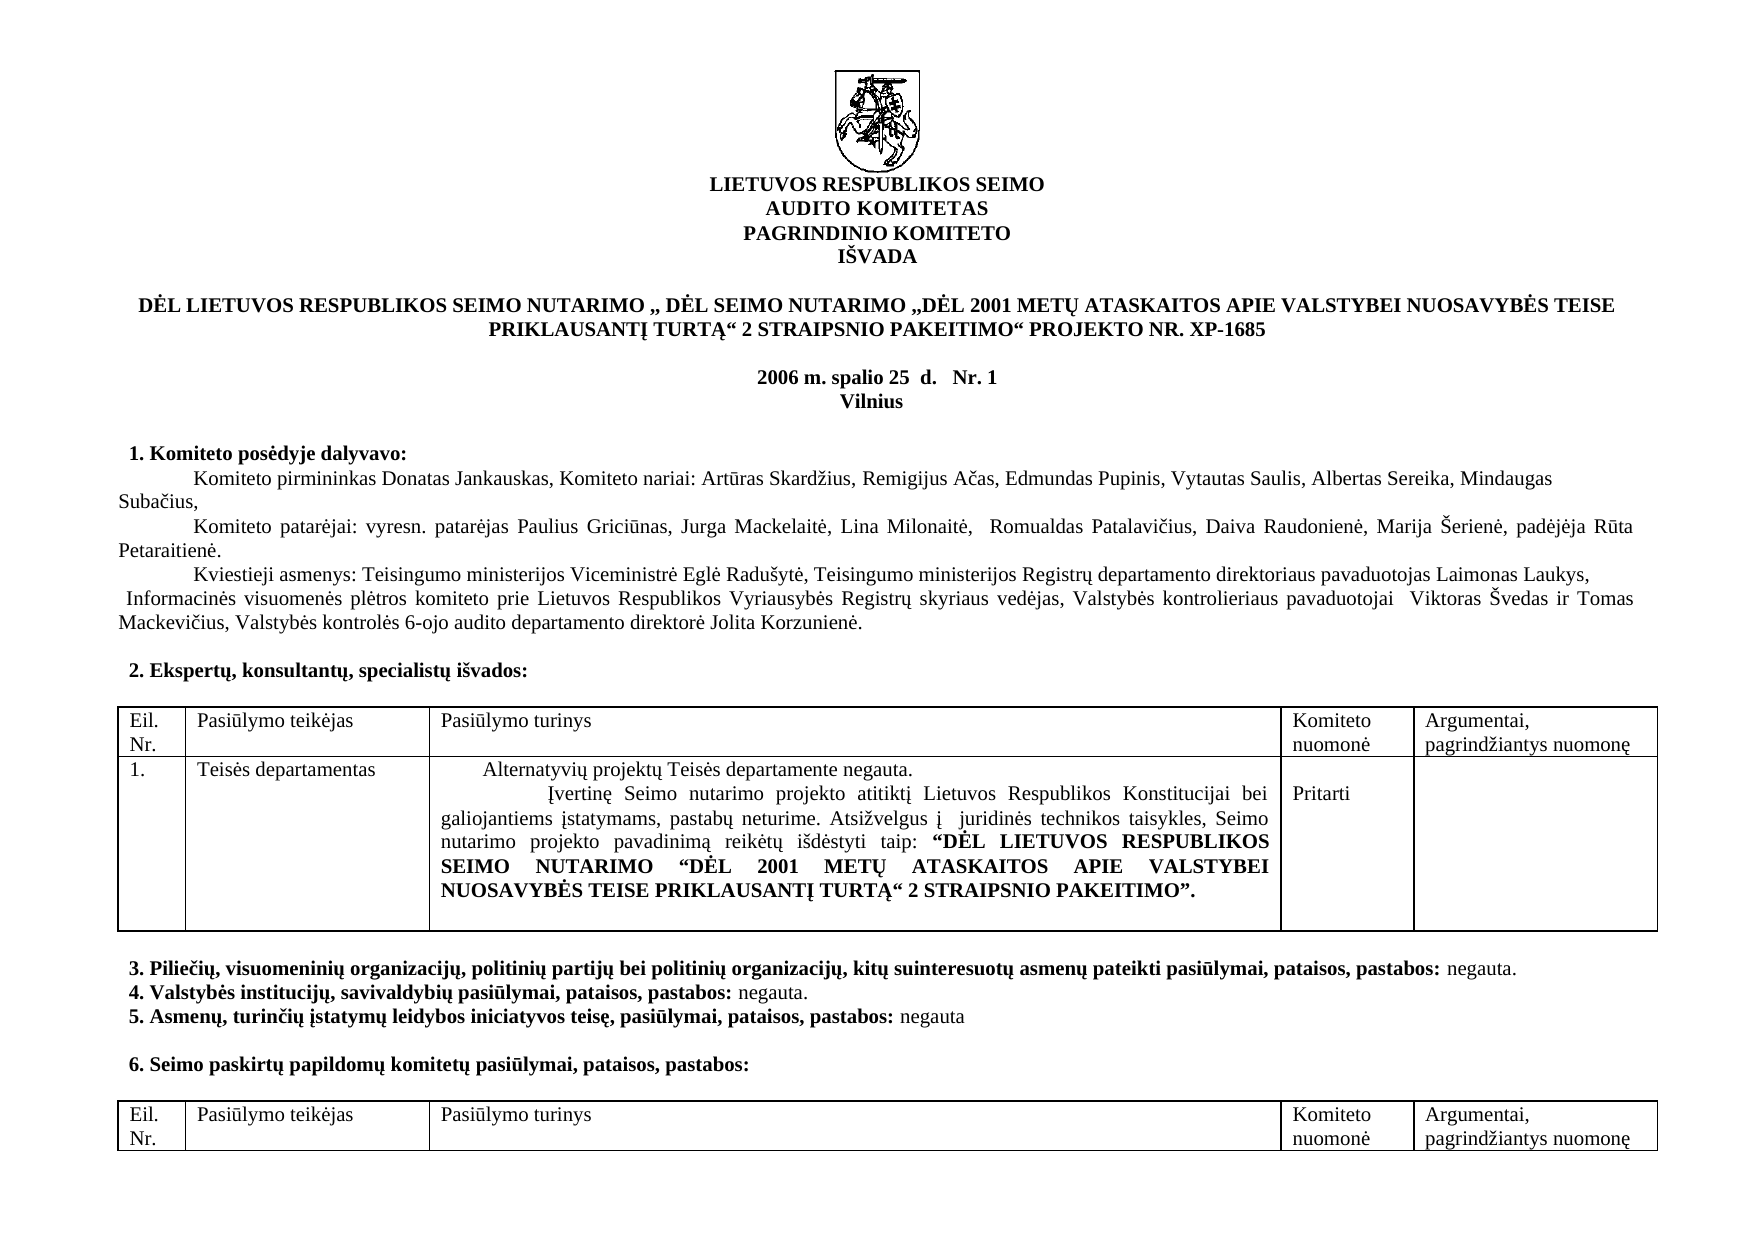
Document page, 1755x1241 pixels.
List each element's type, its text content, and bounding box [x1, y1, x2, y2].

table_cell [1415, 757, 1657, 930]
table_header Komiteto nuomonė [1282, 708, 1413, 756]
text Kviestieji asmenys: Teisingumo ministerijos Viceministrė Eglė Radušytė, Teisingumo ministerijos Registrų departamento direktoriaus pavaduotojas Laimonas Laukys, [118, 562, 1636, 586]
table_header Eil. Nr. [119, 1102, 185, 1150]
table_header Pasiūlymo turinys [430, 708, 1280, 756]
text Komiteto patarėjai: vyresn. patarėjas Paulius Griciūnas, Jurga Mackelaitė, Lina Milonaitė, Romualdas Patalavičius, Daiva Raudonienė, Marija Šerienė, padėjėja Rūta Petaraitienė. [118, 513, 1636, 562]
table_header Pasiūlymo teikėjas [186, 708, 429, 756]
subtitle Vilnius [118, 389, 1636, 413]
table_header Argumentai, pagrindžiantys nuomonę [1415, 1102, 1657, 1150]
text AUDITO KOMITETAS [118, 196, 1636, 220]
table_header Pasiūlymo turinys [430, 1102, 1280, 1150]
text 6. Seimo paskirtų papildomų komitetų pasiūlymai, pataisos, pastabos: [118, 1052, 1636, 1076]
text IŠVADA [118, 244, 1636, 268]
table_cell Teisės departamentas [186, 757, 429, 930]
text PAGRINDINIO KOMITETO [118, 220, 1636, 244]
text 5. Asmenų, turinčių įstatymų leidybos iniciatyvos teisę, pasiūlymai, pataisos, pastabos: negauta [118, 1004, 1636, 1028]
table_cell Pritarti [1282, 757, 1413, 930]
table_header Komiteto nuomonė [1282, 1102, 1413, 1150]
table_header Pasiūlymo teikėjas [186, 1102, 429, 1150]
table_header Eil. Nr. [119, 708, 185, 756]
text Informacinės visuomenės plėtros komiteto prie Lietuvos Respublikos Vyriausybės Registrų skyriaus vedėjas, Valstybės kontrolieriaus pavaduotojai Viktoras Švedas ir Tomas Mackevičius, Valstybės kontrolės 6-ojo audito departamento direktorė Jolita Korzunienė. [118, 586, 1636, 634]
table_cell 1. [119, 757, 185, 930]
table_header Argumentai, pagrindžiantys nuomonę [1415, 708, 1657, 756]
text 1. Komiteto posėdyje dalyvavo: [118, 441, 1636, 465]
table_cell Alternatyvių projektų Teisės departamente negauta. Įvertinę Seimo nutarimo projekto atitiktį Lietuvos Respublikos Konstitucijai bei galiojantiems įstatymams, pastabų neturime. Atsižvelgus į juridinės technikos taisykles, Seimo nutarimo projekto pavadinimą reikėtų išdėstyti taip: “DĖL LIETUVOS RESPUBLIKOS SEIMO NUTARIMO “DĖL 2001 METŲ ATASKAITOS APIE VALSTYBEI NUOSAVYBĖS TEISE PRIKLAUSANTĮ TURTĄ“ 2 STRAIPSNIO PAKEITIMO”. [430, 757, 1280, 930]
text LIETUVOS RESPUBLIKOS SEIMO [118, 172, 1636, 196]
text 3. Piliečių, visuomeninių organizacijų, politinių partijų bei politinių organizacijų, kitų suinteresuotų asmenų pateikti pasiūlymai, pataisos, pastabos: negauta. [118, 956, 1636, 980]
text 2. Ekspertų, konsultantų, specialistų išvados: [118, 658, 1636, 682]
text DĖL LIETUVOS RESPUBLIKOS SEIMO NUTARIMO ,, DĖL SEIMO NUTARIMO ,,DĖL 2001 METŲ ATASKAITOS APIE VALSTYBEI NUOSAVYBĖS TEISE PRIKLAUSANTĮ TURTĄ“ 2 STRAIPSNIO PAKEITIMO“ projekto nr. XP-1685 [118, 293, 1636, 341]
text Komiteto pirmininkas Donatas Jankauskas, Komiteto nariai: Artūras Skardžius, Remigijus Ačas, Edmundas Pupinis, Vytautas Saulis, Albertas Sereika, Mindaugas Subačius, [118, 465, 1636, 513]
text 2006 m. spalio 25 d. Nr. 1 [118, 365, 1636, 389]
text 4. Valstybės institucijų, savivaldybių pasiūlymai, pataisos, pastabos: negauta. [118, 980, 1636, 1004]
